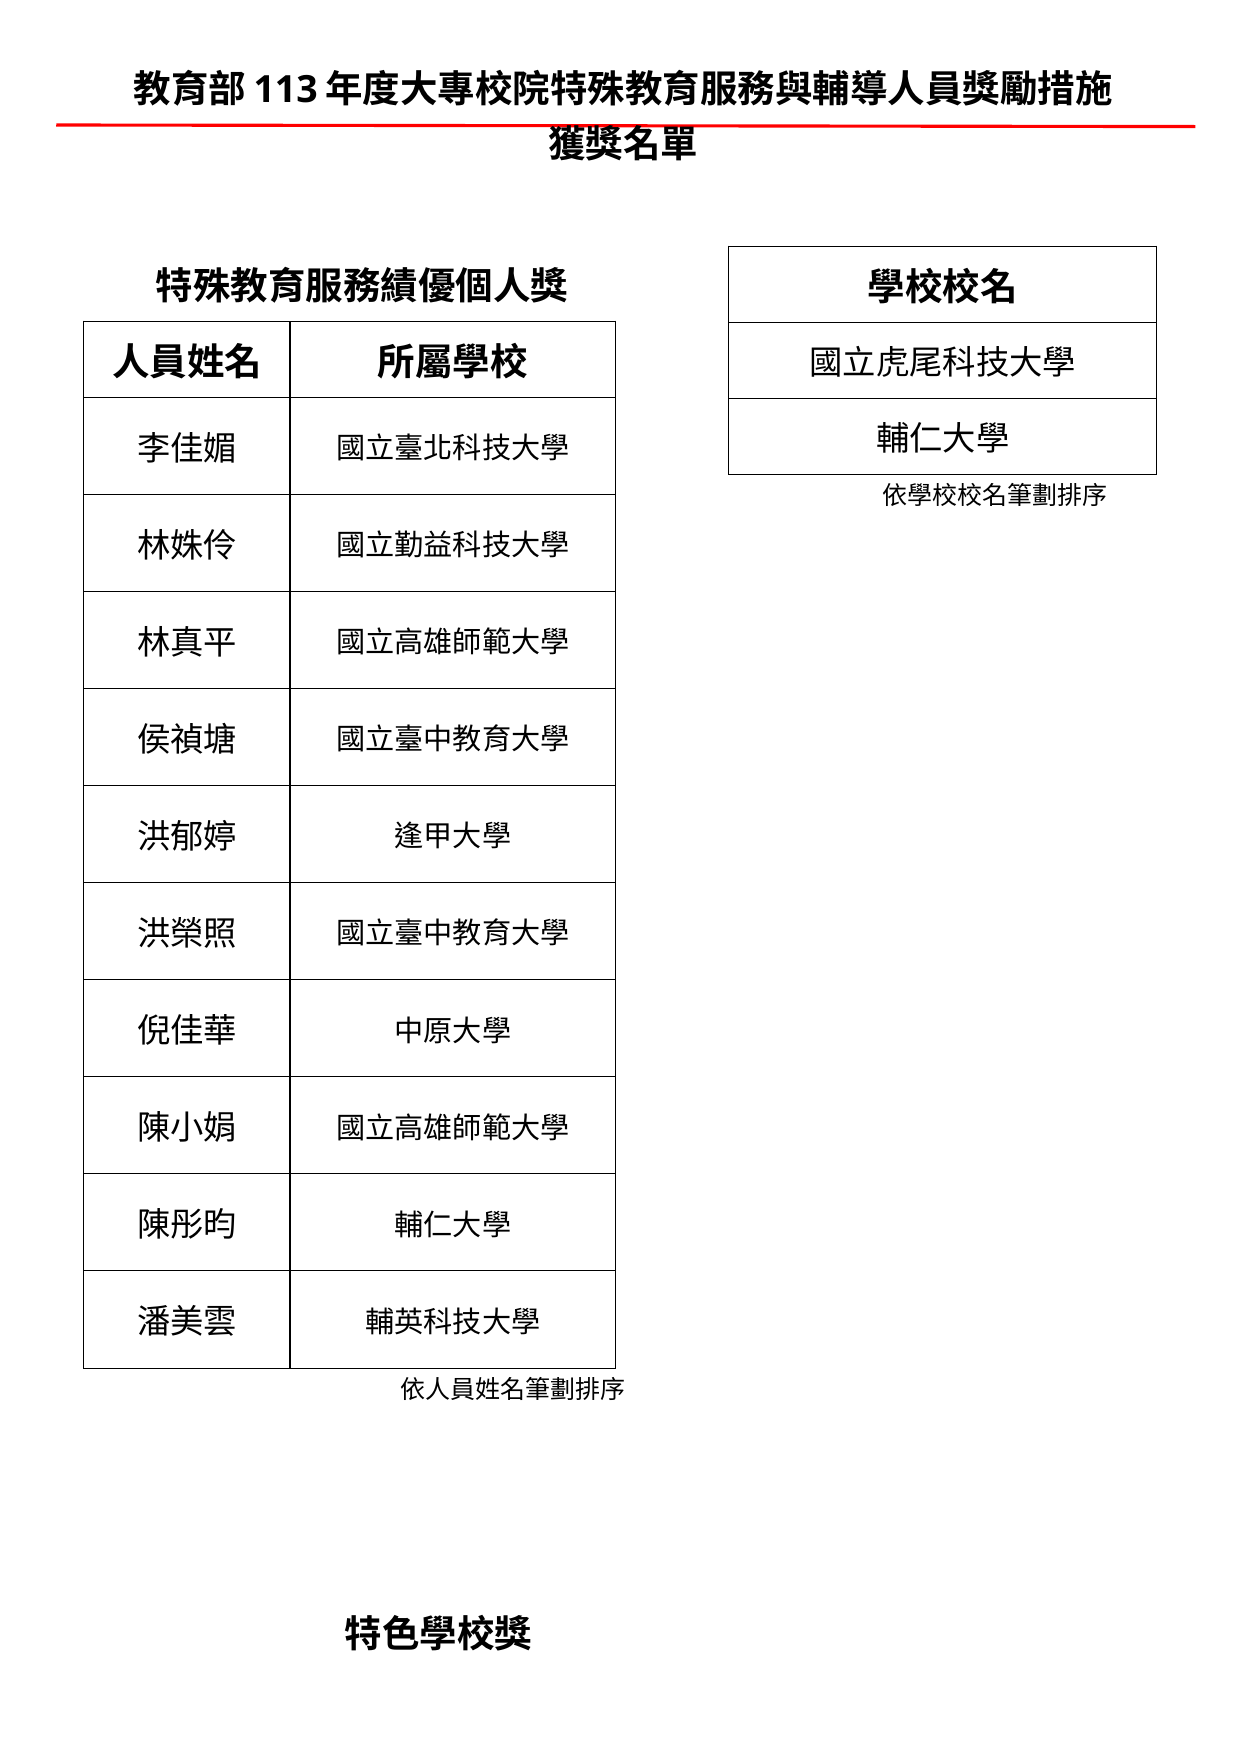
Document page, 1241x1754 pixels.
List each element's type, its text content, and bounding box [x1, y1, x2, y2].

table_cell 李佳媚 [84, 398, 289, 494]
table_cell 陳小娟 [84, 1077, 289, 1173]
table_cell 洪郁婷 [84, 786, 289, 882]
text 特殊教育服務績優個人獎 [99, 246, 625, 321]
table_cell 國立勤益科技大學 [291, 495, 615, 591]
table_cell 國立臺中教育大學 [291, 883, 615, 979]
table_header 所屬學校 [291, 322, 615, 397]
table_cell 國立臺中教育大學 [291, 689, 615, 785]
table_cell 輔仁大學 [291, 1174, 615, 1270]
table_cell 倪佳華 [84, 980, 289, 1076]
table_cell 逢甲大學 [291, 786, 615, 882]
table_header 學校校名 [729, 247, 1156, 322]
table_cell 國立虎尾科技大學 [729, 323, 1156, 398]
text 依學校校名筆劃排序 [728, 475, 1107, 512]
table_cell 中原大學 [291, 980, 615, 1076]
table_cell 潘美雲 [84, 1271, 289, 1367]
table_cell 輔仁大學 [729, 399, 1156, 474]
table_cell 林姝伶 [84, 495, 289, 591]
table_cell 國立高雄師範大學 [291, 592, 615, 688]
table_cell 林真平 [84, 592, 289, 688]
table_cell 國立高雄師範大學 [291, 1077, 615, 1173]
text 依人員姓名筆劃排序 [187, 1368, 625, 1406]
table_cell 國立臺北科技大學 [291, 398, 615, 494]
table_cell 侯禎塘 [84, 689, 289, 785]
table_cell 洪榮照 [84, 883, 289, 979]
table_cell 陳彤昀 [84, 1174, 289, 1270]
table_header 人員姓名 [84, 322, 289, 397]
text 特色學校獎 [187, 1593, 647, 1668]
table_cell 輔英科技大學 [291, 1271, 615, 1367]
